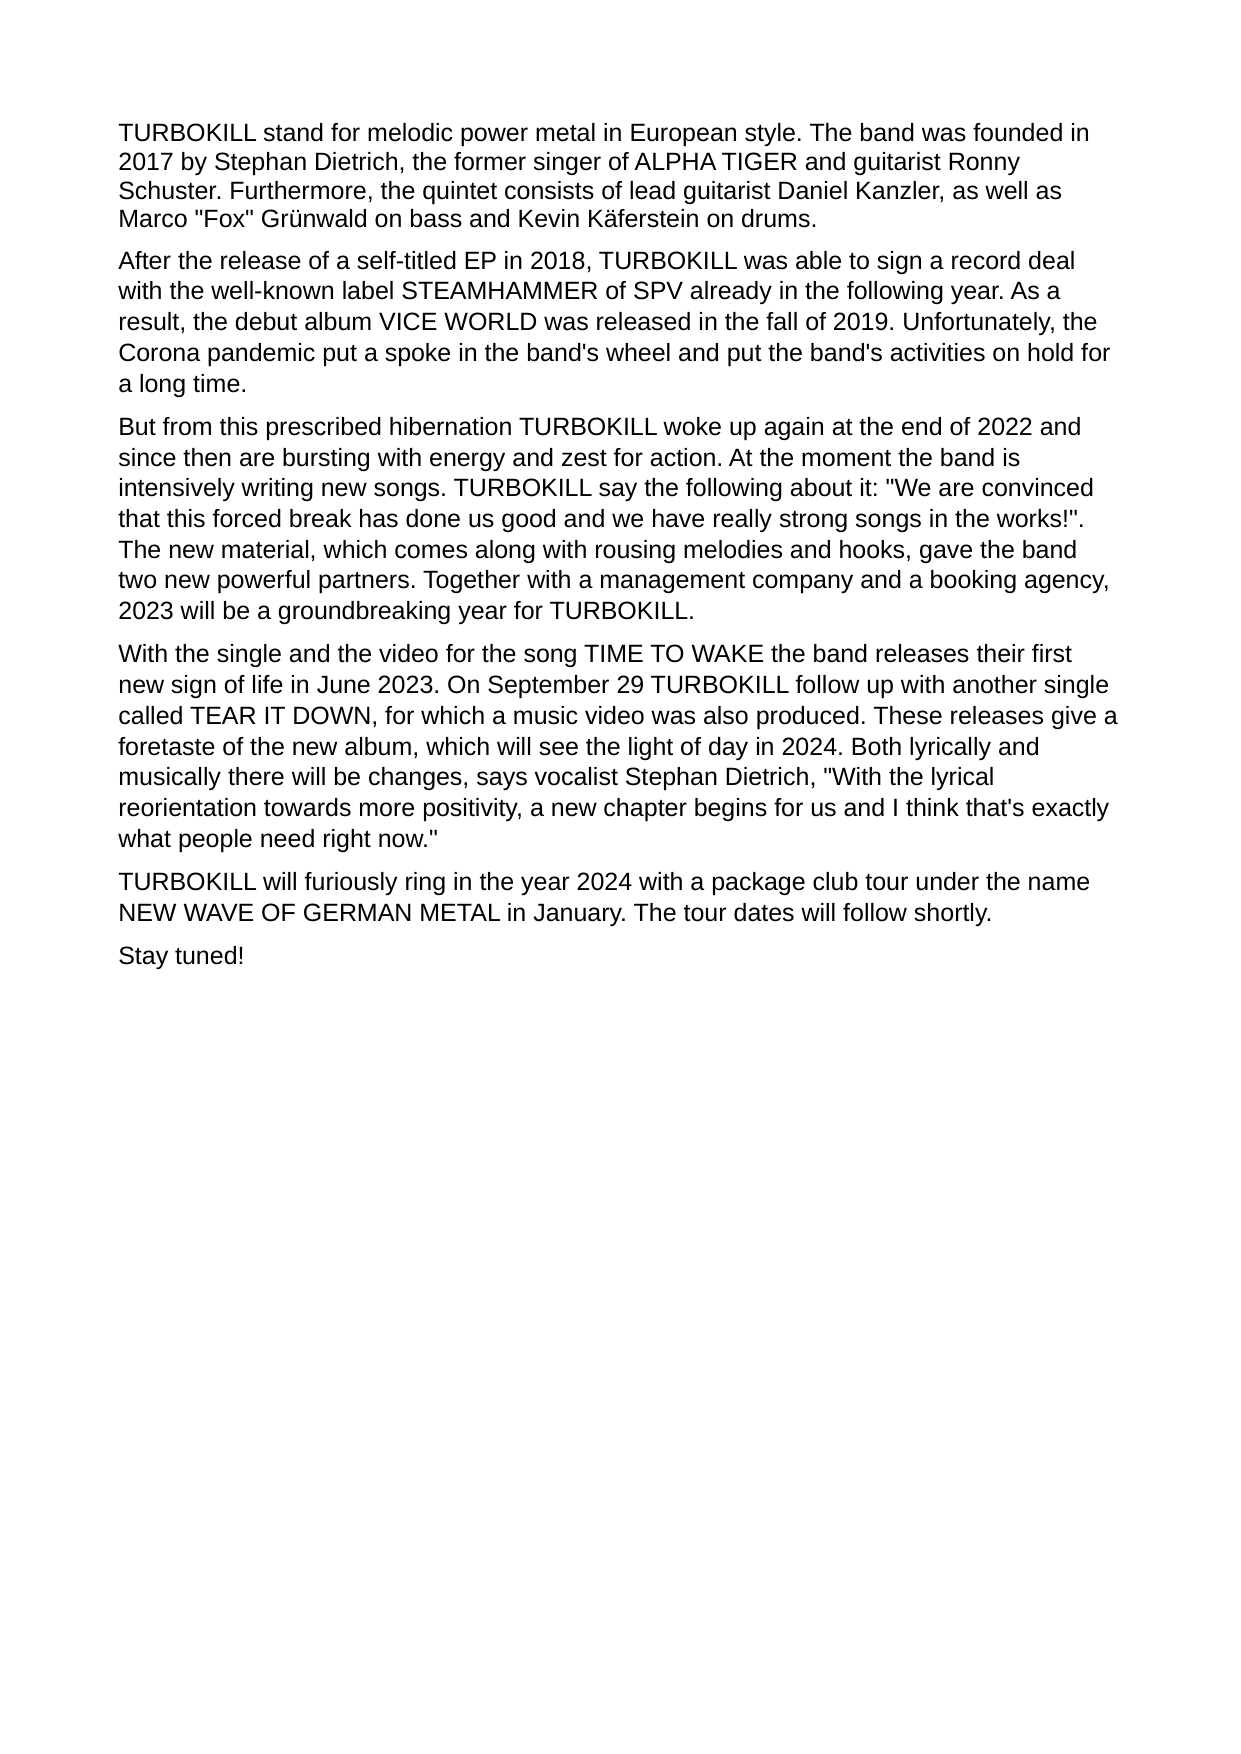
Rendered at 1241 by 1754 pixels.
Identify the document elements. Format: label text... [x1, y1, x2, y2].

text TURBOKILL stand for melodic power metal in European style. The band was founded in 2017 by Stephan Dietrich, the former singer of ALPHA TIGER and guitarist Ronny Schuster. Furthermore, the quintet consists of lead guitarist Daniel Kanzler, as well as Marco "Fox" Grünwald on bass and Kevin Käferstein on drums. [118, 118, 1122, 233]
text But from this prescribed hibernation TURBOKILL woke up again at the end of 2022 and since then are bursting with energy and zest for action. At the moment the band is intensively writing new songs. TURBOKILL say the following about it: "We are convinced that this forced break has done us good and we have really strong songs in the works!". The new material, which comes along with rousing melodies and hooks, gave the band two new powerful partners. Together with a management company and a booking agency, 2023 will be a groundbreaking year for TURBOKILL. [118, 412, 1122, 625]
text TURBOKILL will furiously ring in the year 2024 with a package club tour under the name NEW WAVE OF GERMAN METAL in January. The tour dates will follow shortly. [118, 867, 1122, 926]
text With the single and the video for the song TIME TO WAKE the band releases their first new sign of life in June 2023. On September 29 TURBOKILL follow up with another single called TEAR IT DOWN, for which a music video was also produced. These releases give a foretaste of the new album, which will see the light of day in 2024. Both lyrically and musically there will be changes, says vocalist Stephan Dietrich, "With the lyrical reorientation towards more positivity, a new chapter begins for us and I think that's exactly what people need right now." [118, 639, 1122, 852]
text After the release of a self-titled EP in 2018, TURBOKILL was able to sign a record deal with the well-known label STEAMHAMMER of SPV already in the following year. As a result, the debut album VICE WORLD was released in the fall of 2019. Unfortunately, the Corona pandemic put a spoke in the band's wheel and put the band's activities on hold for a long time. [118, 246, 1122, 397]
text Stay tuned! [118, 941, 1122, 970]
